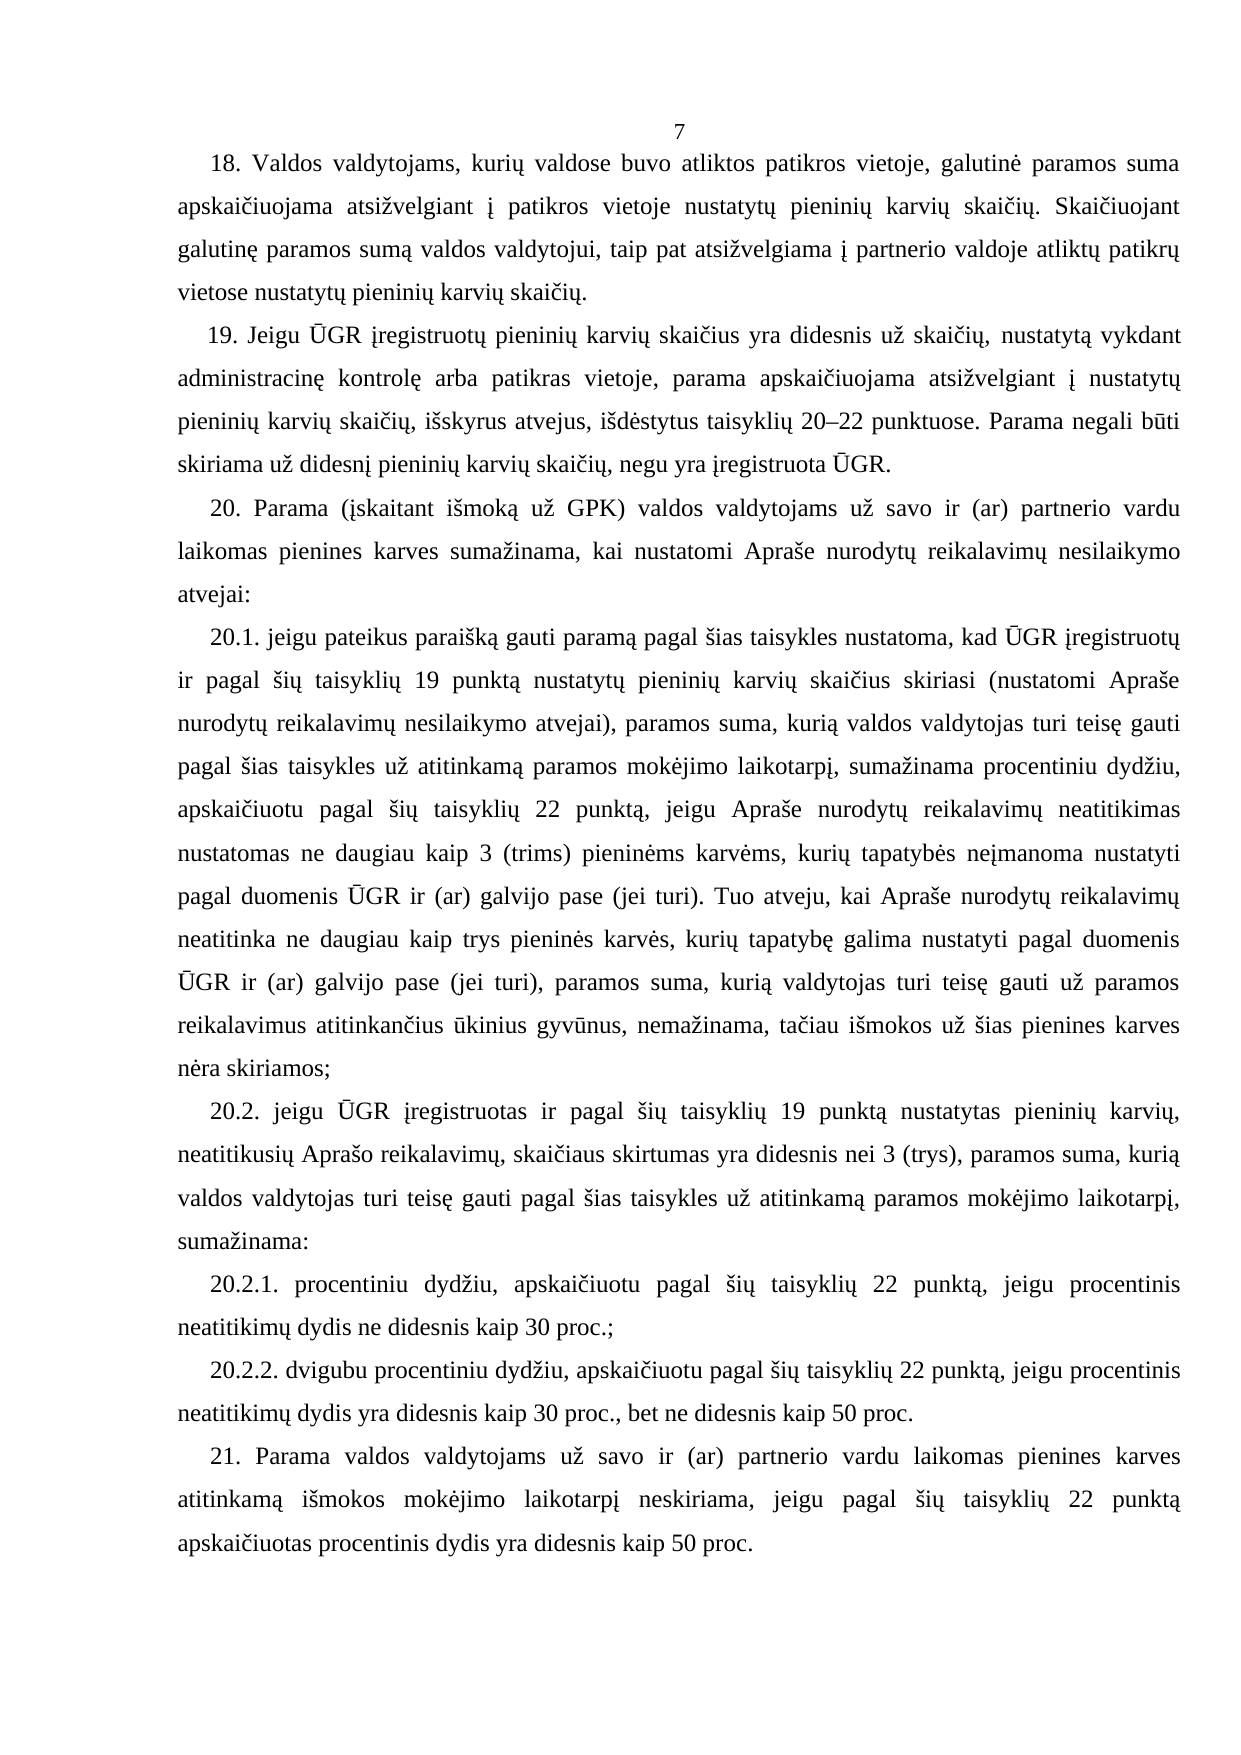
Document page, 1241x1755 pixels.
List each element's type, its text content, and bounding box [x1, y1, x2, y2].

text 18. Valdos valdytojams, kurių valdose buvo atliktos patikros vietoje, galutinė paramos suma apskaičiuojama atsižvelgiant į patikros vietoje nustatytų pieninių karvių skaičių. Skaičiuojant galutinę paramos sumą valdos valdytojui, taip pat atsižvelgiama į partnerio valdoje atliktų patikrų vietose nustatytų pieninių karvių skaičių. [177, 148, 1181, 306]
text 20.1. jeigu pateikus paraišką gauti paramą pagal šias taisykles nustatoma, kad ŪGR įregistruotų ir pagal šių taisyklių 19 punktą nustatytų pieninių karvių skaičius skiriasi (nustatomi Apraše nurodytų reikalavimų nesilaikymo atvejai), paramos suma, kurią valdos valdytojas turi teisę gauti pagal šias taisykles už atitinkamą paramos mokėjimo laikotarpį, sumažinama procentiniu dydžiu, apskaičiuotu pagal šių taisyklių 22 punktą, jeigu Apraše nurodytų reikalavimų neatitikimas nustatomas ne daugiau kaip 3 (trims) pieninėms karvėms, kurių tapatybės neįmanoma nustatyti pagal duomenis ŪGR ir (ar) galvijo pase (jei turi). Tuo atveju, kai Apraše nurodytų reikalavimų neatitinka ne daugiau kaip trys pieninės karvės, kurių tapatybę galima nustatyti pagal duomenis ŪGR ir (ar) galvijo pase (jei turi), paramos suma, kurią valdytojas turi teisę gauti už paramos reikalavimus atitinkančius ūkinius gyvūnus, nemažinama, tačiau išmokos už šias pienines karves nėra skiriamos; [177, 622, 1181, 1082]
text 20.2.1. procentiniu dydžiu, apskaičiuotu pagal šių taisyklių 22 punktą, jeigu procentinis neatitikimų dydis ne didesnis kaip 30 proc.; [177, 1269, 1181, 1341]
text 20.2.2. dvigubu procentiniu dydžiu, apskaičiuotu pagal šių taisyklių 22 punktą, jeigu procentinis neatitikimų dydis yra didesnis kaip 30 proc., bet ne didesnis kaip 50 proc. [177, 1355, 1181, 1427]
text 19. Jeigu ŪGR įregistruotų pieninių karvių skaičius yra didesnis už skaičių, nustatytą vykdant administracinę kontrolę arba patikras vietoje, parama apskaičiuojama atsižvelgiant į nustatytų pieninių karvių skaičių, išskyrus atvejus, išdėstytus taisyklių 20–22 punktuose. Parama negali būti skiriama už didesnį pieninių karvių skaičių, negu yra įregistruota ŪGR. [177, 320, 1181, 478]
text 20. Parama (įskaitant išmoką už GPK) valdos valdytojams už savo ir (ar) partnerio vardu laikomas pienines karves sumažinama, kai nustatomi Apraše nurodytų reikalavimų nesilaikymo atvejai: [177, 493, 1181, 608]
text 20.2. jeigu ŪGR įregistruotas ir pagal šių taisyklių 19 punktą nustatytas pieninių karvių, neatitikusių Aprašo reikalavimų, skaičiaus skirtumas yra didesnis nei 3 (trys), paramos suma, kurią valdos valdytojas turi teisę gauti pagal šias taisykles už atitinkamą paramos mokėjimo laikotarpį, sumažinama: [177, 1096, 1181, 1254]
text 21. Parama valdos valdytojams už savo ir (ar) partnerio vardu laikomas pienines karves atitinkamą išmokos mokėjimo laikotarpį neskiriama, jeigu pagal šių taisyklių 22 punktą apskaičiuotas procentinis dydis yra didesnis kaip 50 proc. [177, 1441, 1181, 1556]
